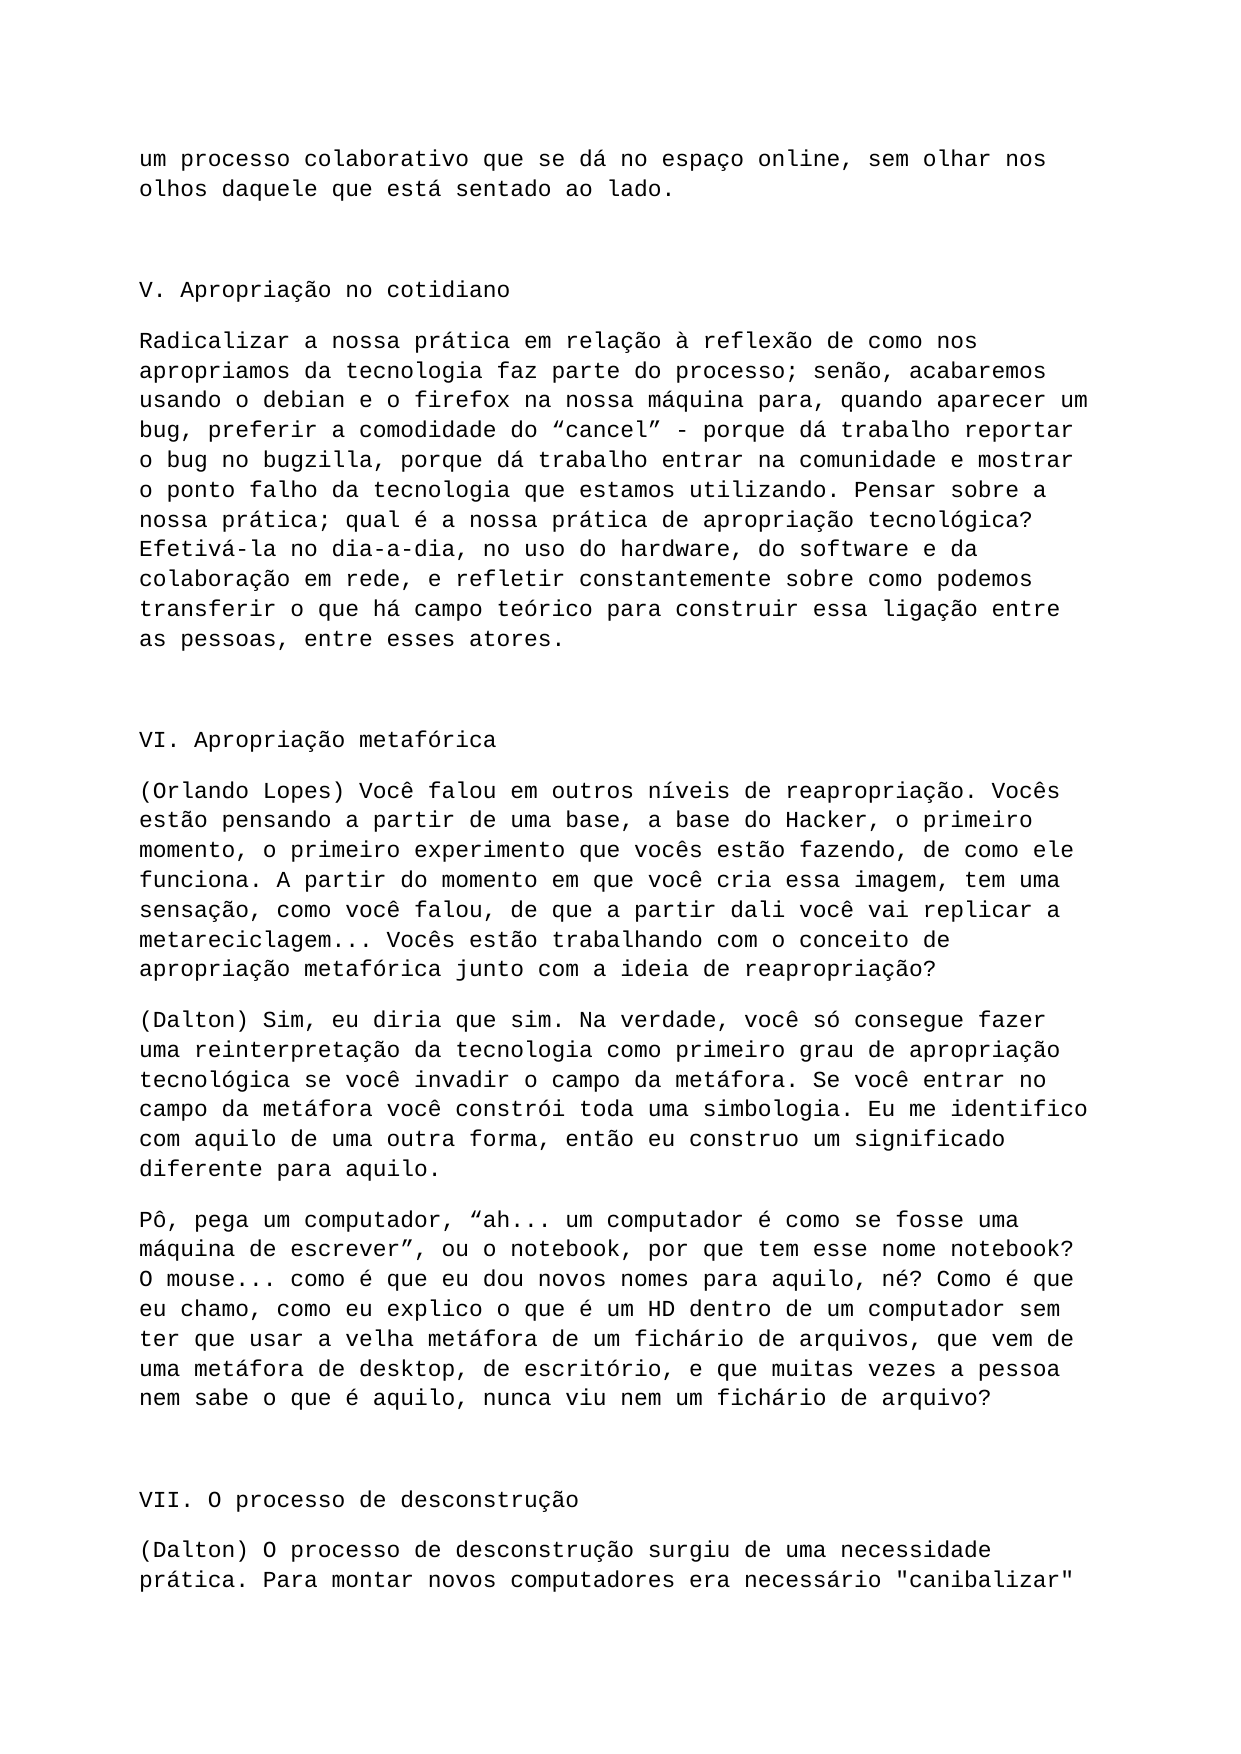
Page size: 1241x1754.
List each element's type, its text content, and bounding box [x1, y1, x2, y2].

text um processo colaborativo que se dá no espaço online, sem olhar nos olhos daquele que está sentado ao lado. [139, 148, 1101, 203]
text VI. Apropriação metafórica [139, 728, 1101, 754]
text Pô, pega um computador, “ah... um computador é como se fosse uma máquina de escrever”, ou o notebook, por que tem esse nome notebook? O mouse... como é que eu dou novos nomes para aquilo, né? Como é que eu chamo, como eu explico o que é um HD dentro de um computador sem ter que usar a velha metáfora de um fichário de arquivos, que vem de uma metáfora de desktop, de escritório, e que muitas vezes a pessoa nem sabe o que é aquilo, nunca viu nem um fichário de arquivo? [139, 1208, 1101, 1413]
text (Dalton) Sim, eu diria que sim. Na verdade, você só consegue fazer uma reinterpretação da tecnologia como primeiro grau de apropriação tecnológica se você invadir o campo da metáfora. Se você entrar no campo da metáfora você constrói toda uma simbologia. Eu me identifico com aquilo de uma outra forma, então eu construo um significado diferente para aquilo. [139, 1008, 1101, 1183]
text (Orlando Lopes) Você falou em outros níveis de reapropriação. Vocês estão pensando a partir de uma base, a base do Hacker, o primeiro momento, o primeiro experimento que vocês estão fazendo, de como ele funciona. A partir do momento em que você cria essa imagem, tem uma sensação, como você falou, de que a partir dali você vai replicar a metareciclagem... Vocês estão trabalhando com o conceito de apropriação metafórica junto com a ideia de reapropriação? [139, 779, 1101, 984]
text (Dalton) O processo de desconstrução surgiu de uma necessidade prática. Para montar novos computadores era necessário "canibalizar" [139, 1539, 1101, 1594]
text V. Apropriação no cotidiano [139, 279, 1101, 304]
text VII. O processo de desconstrução [139, 1488, 1101, 1514]
text Radicalizar a nossa prática em relação à reflexão de como nos apropriamos da tecnologia faz parte do processo; senão, acabaremos usando o debian e o firefox na nossa máquina para, quando aparecer um bug, preferir a comodidade do “cancel” - porque dá trabalho reportar o bug no bugzilla, porque dá trabalho entrar na comunidade e mostrar o ponto falho da tecnologia que estamos utilizando. Pensar sobre a nossa prática; qual é a nossa prática de apropriação tecnológica? Efetivá-la no dia-a-dia, no uso do hardware, do software e da colaboração em rede, e refletir constantemente sobre como podemos transferir o que há campo teórico para construir essa ligação entre as pessoas, entre esses atores. [139, 329, 1101, 653]
